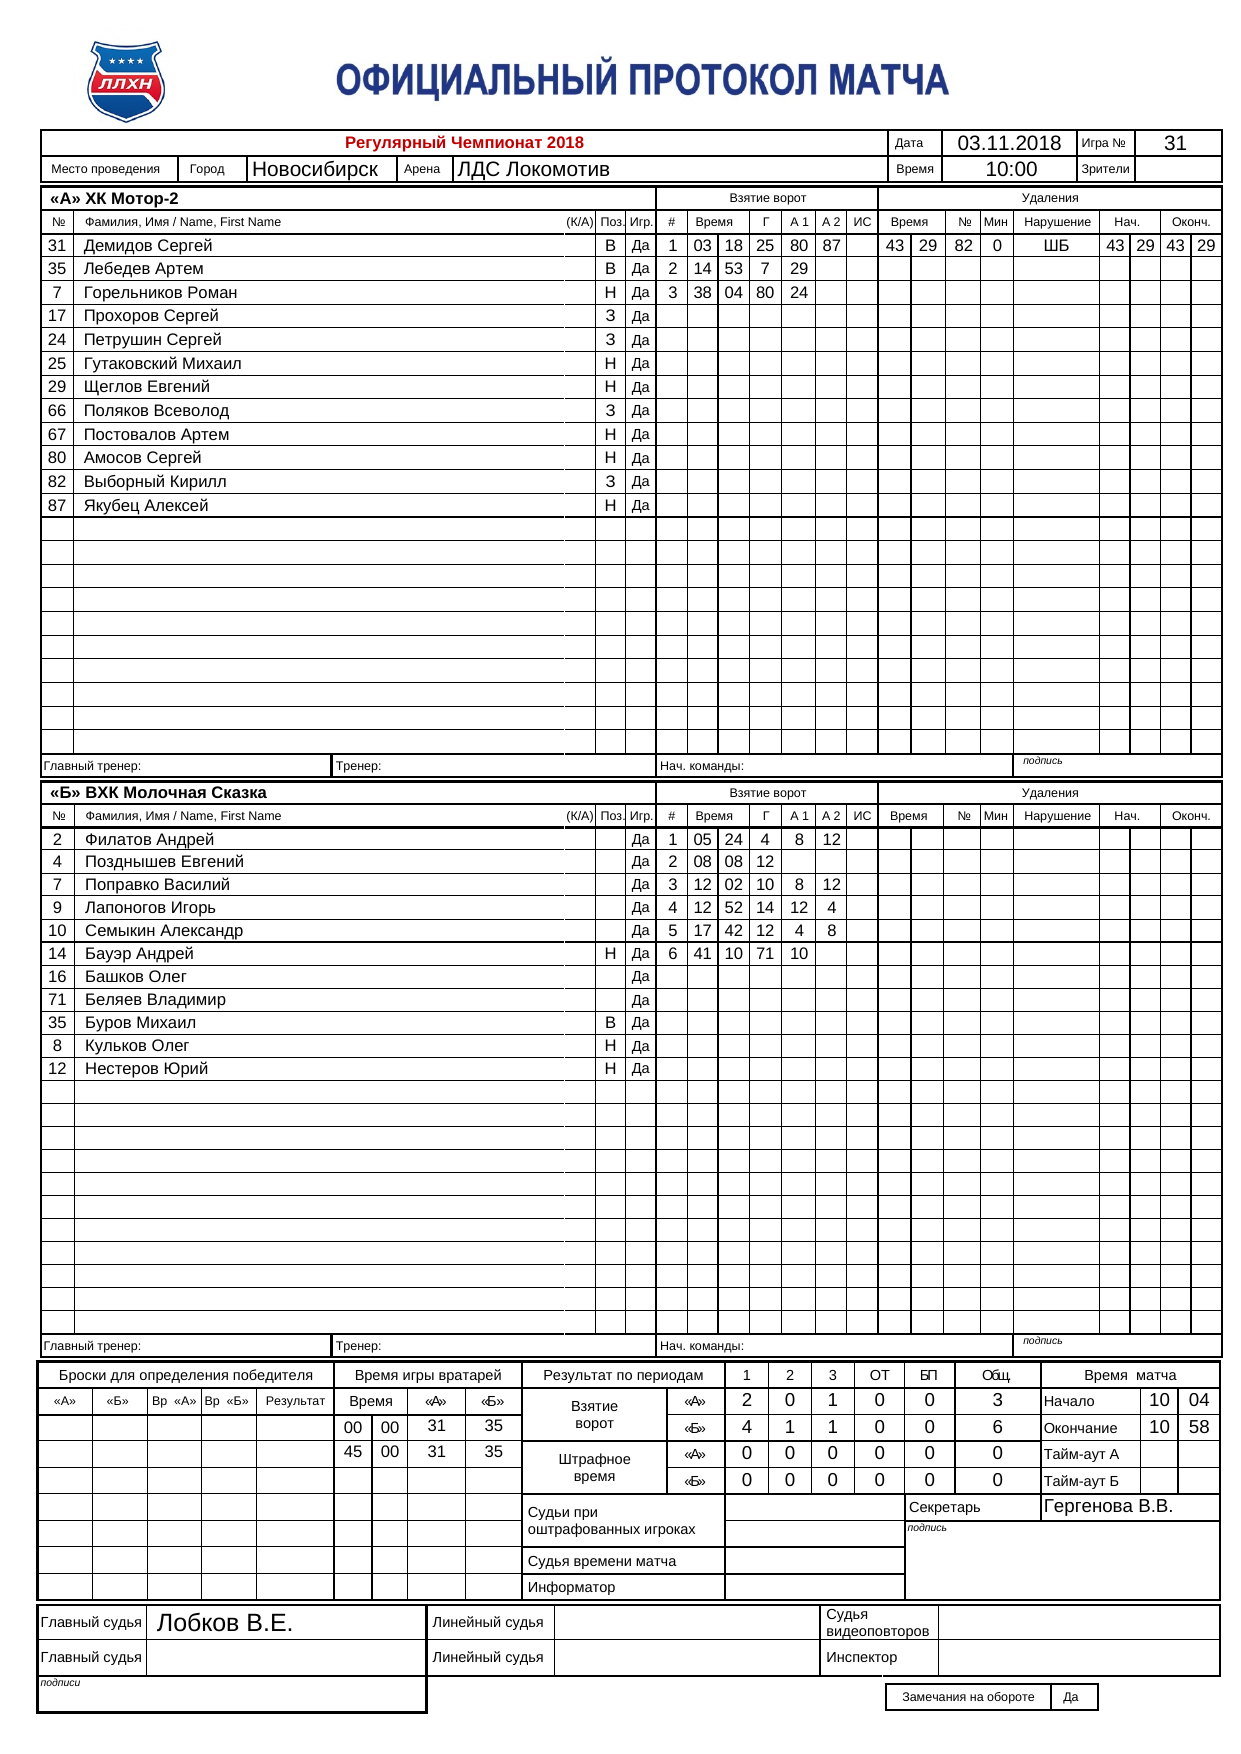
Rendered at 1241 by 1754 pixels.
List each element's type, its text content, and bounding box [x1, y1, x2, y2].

table_header 3 [812, 1363, 854, 1387]
table_cell [1014, 446, 1099, 469]
table_cell [981, 399, 1013, 422]
table_cell [816, 446, 846, 469]
table_cell [912, 636, 945, 658]
table_cell [1192, 989, 1221, 1011]
table_cell [944, 1127, 980, 1149]
table_cell [1014, 1288, 1099, 1310]
table_cell Да [626, 470, 655, 493]
table_cell [596, 565, 625, 587]
table_cell [981, 1012, 1013, 1033]
table_cell [75, 1127, 564, 1149]
table_cell [565, 1311, 595, 1333]
table_cell [879, 565, 910, 587]
table_cell 10 [42, 920, 74, 941]
table_cell [816, 352, 846, 374]
table_cell [373, 1521, 407, 1546]
table_cell [981, 1035, 1013, 1057]
table_cell [1100, 1219, 1129, 1241]
table_cell [782, 541, 815, 564]
table_cell Игр. [626, 805, 655, 826]
table_cell [912, 659, 945, 682]
table_cell [555, 1640, 819, 1675]
table_cell [816, 257, 846, 280]
table_cell [847, 829, 877, 849]
table_cell [879, 612, 910, 634]
table_cell З [596, 305, 625, 327]
table_cell [719, 707, 749, 729]
table_cell Инспектор [821, 1640, 938, 1675]
table_cell [1100, 1035, 1129, 1057]
table_cell [1014, 1265, 1099, 1287]
table_cell Главный судья [39, 1606, 146, 1639]
table_cell [816, 470, 846, 493]
table_cell [373, 1547, 407, 1573]
table_cell 6 [657, 943, 687, 964]
table_cell [750, 541, 781, 564]
table_cell [42, 565, 73, 587]
table_cell [1014, 494, 1099, 516]
table_cell [946, 257, 980, 280]
table_cell [912, 989, 943, 1011]
table_cell [1100, 920, 1129, 941]
table_cell [148, 1494, 201, 1520]
table_cell [1192, 1150, 1221, 1172]
table_cell [816, 541, 846, 564]
table_cell 66 [42, 399, 73, 422]
table_cell Зрители [1078, 157, 1134, 181]
table_cell [1161, 1058, 1190, 1079]
table_cell Н [596, 943, 625, 964]
table_cell [946, 399, 980, 422]
table_cell Вр «Б» [202, 1389, 256, 1413]
table_cell [981, 1173, 1013, 1195]
table_cell [42, 541, 73, 564]
table_header Взятие ворот [657, 188, 877, 209]
table_cell [1192, 920, 1221, 941]
table_cell 45 [335, 1441, 371, 1467]
table_cell [912, 1127, 943, 1149]
table_cell # [657, 805, 687, 826]
table_cell [42, 683, 73, 706]
table_cell [42, 659, 73, 682]
table_cell [565, 1035, 595, 1057]
table_cell [1014, 636, 1099, 658]
table_cell [912, 588, 945, 611]
table_cell [816, 636, 846, 658]
table_cell [1192, 423, 1221, 445]
table_cell 3 [657, 281, 687, 303]
table_cell [688, 1058, 717, 1079]
table_cell [565, 588, 595, 611]
table_cell [879, 1311, 910, 1333]
table_cell [1161, 966, 1190, 987]
table_cell [912, 1081, 943, 1103]
table_header Удаления [879, 188, 1221, 209]
table_cell [626, 541, 655, 564]
table_cell [1100, 565, 1129, 587]
table_cell [1131, 1012, 1160, 1033]
table_cell [750, 1127, 781, 1149]
table_cell [782, 1081, 815, 1103]
table_cell [565, 1150, 595, 1172]
table_cell [750, 989, 781, 1011]
table_cell [688, 541, 717, 564]
table_cell [1100, 328, 1129, 351]
table_cell [1161, 376, 1190, 398]
table_cell Лобков В.Е. [147, 1606, 425, 1639]
table_cell [981, 730, 1013, 753]
table_cell Секретарь [906, 1495, 1040, 1520]
table_cell Главный тренер: [42, 755, 330, 776]
table_cell [719, 683, 749, 706]
table_cell [1014, 659, 1099, 682]
table_cell [847, 541, 877, 564]
table_cell 35 [42, 1012, 74, 1033]
table_cell [944, 1058, 980, 1079]
table_cell [719, 376, 749, 398]
table_cell [1131, 1058, 1160, 1079]
table_cell [1131, 874, 1160, 895]
table_cell [1131, 541, 1160, 564]
table_cell [981, 423, 1013, 445]
table_cell З [596, 470, 625, 493]
table_cell [782, 989, 815, 1011]
table_cell [1131, 966, 1160, 987]
table_cell [1192, 541, 1221, 564]
table_cell [750, 423, 781, 445]
table_cell [946, 659, 980, 682]
table_cell [1014, 565, 1099, 587]
table_cell [946, 588, 980, 611]
table_cell [42, 636, 73, 658]
table_cell З [596, 328, 625, 351]
table_cell [912, 1150, 943, 1172]
table_cell 3 [657, 874, 687, 895]
table_cell 80 [750, 281, 781, 303]
table_cell Тренер: [333, 1335, 655, 1356]
table_cell 0 [905, 1415, 954, 1440]
table_cell [257, 1521, 333, 1546]
table_cell [879, 305, 910, 327]
table_cell [981, 943, 1013, 964]
table_cell [782, 636, 815, 658]
table_cell [657, 636, 687, 658]
table_cell [879, 1127, 910, 1149]
table_cell Да [626, 446, 655, 469]
table_cell [1014, 730, 1099, 753]
table_cell [879, 1173, 910, 1195]
table_cell [1131, 636, 1160, 658]
table_cell [782, 683, 815, 706]
table_cell [981, 305, 1013, 327]
table_cell Линейный судья [428, 1640, 554, 1675]
table_cell [565, 305, 595, 327]
table_cell [1100, 1265, 1129, 1287]
table_cell [565, 943, 595, 964]
table_cell [782, 446, 815, 469]
table_cell [626, 1173, 655, 1195]
table_cell [944, 1311, 980, 1333]
table_cell [688, 588, 717, 611]
table_cell [688, 1265, 717, 1287]
table_cell [912, 874, 943, 895]
table_cell [946, 281, 980, 303]
table_cell [1192, 1127, 1221, 1149]
table_cell [1192, 966, 1221, 987]
table_cell [1192, 683, 1221, 706]
table_cell 16 [42, 966, 74, 987]
table_cell [944, 829, 980, 849]
table_cell [1192, 565, 1221, 587]
table_cell 0 [769, 1468, 811, 1493]
table_cell [335, 1521, 371, 1546]
table_cell 12 [688, 874, 717, 895]
table_cell Мин [981, 211, 1013, 233]
table_cell [912, 494, 945, 516]
table_cell [944, 1104, 980, 1126]
table_cell [596, 896, 625, 918]
table_cell [42, 1265, 74, 1287]
table_cell [75, 1242, 564, 1264]
table_cell Гутаковский Михаил [74, 352, 564, 374]
table_cell [596, 730, 625, 753]
table_cell [981, 446, 1013, 469]
table_cell 03 [688, 235, 717, 256]
table_cell [816, 966, 846, 987]
table_cell [750, 352, 781, 374]
table_cell [335, 1494, 371, 1520]
table_cell [1100, 659, 1129, 682]
table_cell [847, 850, 877, 872]
table_cell [1131, 328, 1160, 351]
table_cell [782, 399, 815, 422]
table_cell [42, 1173, 74, 1195]
table_cell [565, 281, 595, 303]
table_cell [944, 920, 980, 941]
table_cell [1100, 1104, 1129, 1126]
table_cell 0 [905, 1442, 954, 1467]
table_header Взятие ворот [657, 783, 877, 803]
table_cell [565, 966, 595, 987]
table_cell [879, 966, 910, 987]
table_cell [719, 494, 749, 516]
table_cell [657, 1150, 687, 1172]
table_cell [879, 989, 910, 1011]
table_cell [1131, 850, 1160, 872]
table_cell [847, 588, 877, 611]
table_cell [596, 966, 625, 987]
table_cell [816, 1242, 846, 1264]
table_cell [596, 636, 625, 658]
table_cell 58 [1179, 1415, 1219, 1440]
table_cell Вр «А» [148, 1389, 201, 1413]
table_cell [75, 1104, 564, 1126]
table_cell [1161, 399, 1190, 422]
table_cell 35 [466, 1416, 521, 1440]
table_cell [1131, 659, 1160, 682]
table_cell [408, 1494, 465, 1520]
table_cell [816, 1265, 846, 1287]
table_cell Нарушение [1014, 805, 1099, 826]
table_cell [816, 1173, 846, 1195]
table_cell [1161, 1173, 1190, 1195]
table_cell [74, 541, 564, 564]
table_cell 87 [42, 494, 73, 516]
table_cell Да [626, 943, 655, 964]
table_cell 14 [688, 257, 717, 280]
table_cell [1100, 1150, 1129, 1172]
table_cell [93, 1416, 147, 1440]
table_cell Семыкин Александр [75, 920, 564, 941]
table_cell [1014, 1012, 1099, 1033]
table_cell (К/А) [565, 211, 595, 233]
table_cell [1099, 1682, 1220, 1711]
table_cell [1192, 1219, 1221, 1241]
table_cell Постовалов Артем [74, 423, 564, 445]
table_cell подписи [39, 1677, 425, 1711]
table_cell «Б» [668, 1468, 724, 1493]
table_cell [719, 1035, 749, 1057]
table_cell [1161, 1196, 1190, 1218]
table_cell [944, 1242, 980, 1264]
table_cell [596, 850, 625, 872]
table_cell [912, 920, 943, 941]
table_cell [688, 1127, 717, 1149]
table_cell [39, 1547, 92, 1573]
table_cell [816, 612, 846, 634]
table_cell 0 [769, 1442, 811, 1467]
table_cell [1131, 943, 1160, 964]
table_cell [596, 612, 625, 634]
table_cell [782, 1127, 815, 1149]
table_cell [719, 588, 749, 611]
table_cell 82 [42, 470, 73, 493]
table_cell [879, 707, 910, 729]
table_cell 43 [1100, 235, 1129, 256]
table_cell № [944, 805, 980, 826]
table_cell [1131, 829, 1160, 849]
table_cell [981, 281, 1013, 303]
table_header 03.11.2018 [943, 131, 1076, 155]
table_cell [596, 1104, 625, 1126]
table_cell Поправко Василий [75, 874, 564, 895]
table_cell [847, 659, 877, 682]
table_cell Нарушение [1014, 211, 1099, 233]
table_cell [408, 1547, 465, 1573]
table_cell [1131, 376, 1160, 398]
table_cell [1161, 1311, 1190, 1333]
table_cell [1014, 257, 1099, 280]
table_cell Оконч. [1161, 805, 1221, 826]
table_cell [1100, 588, 1129, 611]
table_cell подпись [1014, 755, 1221, 776]
table_cell Позднышев Евгений [75, 850, 564, 872]
table_cell Амосов Сергей [74, 446, 564, 469]
table_cell Фамилия, Имя / Name, First Name [75, 805, 565, 826]
table_cell [879, 588, 910, 611]
table_cell [657, 1012, 687, 1033]
table_cell [626, 565, 655, 587]
table_cell [1100, 1242, 1129, 1264]
table_cell [879, 850, 910, 872]
table_cell [750, 1311, 781, 1333]
table_cell [626, 683, 655, 706]
table_cell [1014, 966, 1099, 987]
table_cell [688, 707, 717, 729]
table_cell Лебедев Артем [74, 257, 564, 280]
table_cell 0 [905, 1468, 954, 1493]
table_cell [782, 1219, 815, 1241]
table_cell [202, 1441, 256, 1467]
table_cell [565, 1081, 595, 1103]
table_cell [93, 1547, 147, 1573]
table_cell Арена [398, 157, 452, 181]
table_cell [981, 1242, 1013, 1264]
table_cell Буров Михаил [75, 1012, 564, 1033]
table_cell [1192, 1288, 1221, 1310]
table_cell [657, 352, 687, 374]
table_cell 31 [42, 235, 73, 256]
table_cell [565, 1012, 595, 1033]
table_cell [912, 1173, 943, 1195]
table_cell Петрушин Сергей [74, 328, 564, 351]
table_cell [596, 1196, 625, 1218]
table_cell № [42, 805, 74, 826]
table_cell [657, 305, 687, 327]
table_cell [782, 1035, 815, 1057]
table_cell [688, 636, 717, 658]
table_cell [1161, 588, 1190, 611]
table_cell [1131, 1288, 1160, 1310]
table_cell [1192, 399, 1221, 422]
table_cell 71 [750, 943, 781, 964]
table_cell 5 [657, 920, 687, 941]
table_cell Город [179, 157, 246, 181]
table_cell [39, 1494, 92, 1520]
table_cell 7 [42, 281, 73, 303]
table_cell [1100, 829, 1129, 849]
table_cell [782, 966, 815, 987]
table_cell [879, 659, 910, 682]
table_cell [847, 1081, 877, 1103]
table_cell [946, 707, 980, 729]
table_cell [596, 989, 625, 1011]
table_cell [981, 636, 1013, 658]
table_cell 82 [946, 235, 980, 256]
table_cell [1192, 1035, 1221, 1057]
table_cell [1014, 1058, 1099, 1079]
table_header «Б» ВХК Молочная Сказка [42, 783, 655, 803]
table_cell [750, 1242, 781, 1264]
table_cell Лапоногов Игорь [75, 896, 564, 918]
table_cell [912, 565, 945, 587]
table_cell [750, 612, 781, 634]
table_cell [847, 1104, 877, 1126]
table_cell [148, 1547, 201, 1573]
table_cell [939, 1640, 1219, 1675]
table_cell [1014, 1173, 1099, 1195]
table_cell [42, 707, 73, 729]
table_cell [1131, 588, 1160, 611]
table_cell 10 [719, 943, 749, 964]
table_cell [657, 588, 687, 611]
table_cell [466, 1468, 521, 1493]
table_cell [657, 376, 687, 398]
table_cell [981, 920, 1013, 941]
table_cell [750, 518, 781, 540]
table_cell [847, 943, 877, 964]
table_cell [847, 235, 877, 256]
table_cell [1014, 1081, 1099, 1103]
table_cell 2 [657, 850, 687, 872]
table_cell [1192, 352, 1221, 374]
table_cell [1161, 352, 1190, 374]
table_cell [1100, 352, 1129, 374]
table_cell [1131, 896, 1160, 918]
table_cell [657, 989, 687, 1011]
table_cell [565, 730, 595, 753]
table_cell [565, 612, 595, 634]
table_cell [981, 1150, 1013, 1172]
table_cell [944, 966, 980, 987]
table_cell [1161, 1127, 1190, 1149]
table_cell [847, 612, 877, 634]
table_cell 25 [42, 352, 73, 374]
table_cell [657, 683, 687, 706]
table_cell [719, 989, 749, 1011]
table_cell Главный судья [39, 1640, 146, 1675]
table_cell [944, 943, 980, 964]
table_cell [74, 565, 564, 587]
table_cell [944, 874, 980, 895]
table_cell 00 [335, 1416, 371, 1440]
table_cell [782, 1265, 815, 1287]
table_cell [657, 659, 687, 682]
table_cell [912, 1242, 943, 1264]
table_cell [1100, 612, 1129, 634]
table_cell [1014, 1127, 1099, 1149]
table_cell 8 [782, 874, 815, 895]
table_cell Нач. команды: [657, 755, 1012, 776]
table_cell 12 [816, 874, 846, 895]
table_cell [565, 920, 595, 941]
table_cell [750, 1104, 781, 1126]
table_cell [466, 1547, 521, 1573]
table_cell [1014, 305, 1099, 327]
table_cell Да [626, 989, 655, 1011]
table_cell [565, 829, 595, 849]
table_cell 0 [905, 1389, 954, 1413]
table_cell [912, 1012, 943, 1033]
table_cell [879, 1242, 910, 1264]
table_cell [912, 423, 945, 445]
table_cell [688, 446, 717, 469]
table_cell [879, 423, 910, 445]
table_cell Да [626, 966, 655, 987]
table_cell [1161, 829, 1190, 849]
table_cell [257, 1468, 333, 1493]
table_cell [596, 1173, 625, 1195]
table_cell [879, 896, 910, 918]
table_cell Н [596, 494, 625, 516]
table_cell [93, 1521, 147, 1546]
table_cell [1192, 874, 1221, 895]
table_cell [719, 1265, 749, 1287]
table_cell [148, 1574, 201, 1599]
table_cell [946, 683, 980, 706]
table_cell [688, 1196, 717, 1218]
table_cell [981, 612, 1013, 634]
table_cell [1014, 588, 1099, 611]
table_header «А» ХК Мотор-2 [42, 188, 655, 209]
table_cell [750, 565, 781, 587]
table_cell 14 [42, 943, 74, 964]
table_cell [944, 1196, 980, 1218]
table_cell Н [596, 1035, 625, 1057]
table_cell 0 [726, 1468, 768, 1493]
table_cell [688, 1081, 717, 1103]
table_cell [565, 1219, 595, 1241]
table_cell «А» [39, 1389, 92, 1413]
table_cell [626, 1081, 655, 1103]
table_cell [1131, 518, 1160, 540]
table_cell [1014, 683, 1099, 706]
table_cell 08 [719, 850, 749, 872]
table_cell [726, 1521, 904, 1546]
table_cell Гергенова В.В. [1042, 1495, 1219, 1520]
table_cell [719, 1242, 749, 1264]
table_cell В [596, 235, 625, 256]
table_cell [981, 376, 1013, 398]
table_cell [782, 1311, 815, 1333]
table_cell [1131, 1196, 1160, 1218]
table_cell Судья видеоповторов [821, 1606, 938, 1639]
table_cell [1014, 399, 1099, 422]
table_cell [596, 1242, 625, 1264]
table_cell [1100, 1127, 1129, 1149]
table_cell [719, 305, 749, 327]
table_cell [782, 588, 815, 611]
table_cell [750, 1058, 781, 1079]
table_header 2 [769, 1363, 811, 1387]
table_cell [719, 1219, 749, 1241]
table_cell [1131, 1035, 1160, 1057]
table_cell [565, 989, 595, 1011]
table_cell [688, 399, 717, 422]
table_cell [1192, 257, 1221, 280]
table_cell [912, 328, 945, 351]
table_cell [565, 1288, 595, 1310]
table_cell [847, 1150, 877, 1172]
table_cell [688, 328, 717, 351]
table_cell [1161, 281, 1190, 303]
table_cell [565, 399, 595, 422]
table_cell [879, 281, 910, 303]
table_cell [1161, 518, 1190, 540]
table_cell Филатов Андрей [75, 829, 564, 849]
table_cell 29 [782, 257, 815, 280]
table_cell [202, 1494, 256, 1520]
table_cell 14 [750, 896, 781, 918]
table_cell [944, 1219, 980, 1241]
table_cell [657, 494, 687, 516]
table_cell Тайм-аут Б [1042, 1468, 1140, 1493]
table_cell [816, 1058, 846, 1079]
table_cell 4 [816, 896, 846, 918]
table_cell Поляков Всеволод [74, 399, 564, 422]
table_cell [688, 494, 717, 516]
table_cell [816, 1150, 846, 1172]
table_cell [42, 1127, 74, 1149]
table_cell [879, 920, 910, 941]
table_cell [981, 328, 1013, 351]
table_cell [1014, 423, 1099, 445]
table_cell [373, 1468, 407, 1493]
table_cell [1161, 305, 1190, 327]
table_cell [688, 565, 717, 587]
table_cell [688, 1173, 717, 1195]
table_cell [1100, 989, 1129, 1011]
table_cell [816, 305, 846, 327]
table_cell [1100, 257, 1129, 280]
table_cell [847, 1196, 877, 1218]
table_cell [1014, 1311, 1099, 1333]
table_cell [782, 1288, 815, 1310]
table_cell [981, 1127, 1013, 1149]
table_cell [1192, 376, 1221, 398]
table_header 1 [726, 1363, 768, 1387]
table_cell Оконч. [1161, 211, 1221, 233]
table_cell «А» [408, 1389, 465, 1413]
table_cell [847, 376, 877, 398]
table_cell [719, 423, 749, 445]
table_cell [912, 966, 943, 987]
table_cell [782, 1104, 815, 1126]
table_cell [750, 683, 781, 706]
table_cell [1014, 896, 1099, 918]
table_cell [879, 541, 910, 564]
table_cell [93, 1441, 147, 1467]
table_cell [847, 1265, 877, 1287]
table_cell [782, 1150, 815, 1172]
table_cell 00 [373, 1416, 407, 1440]
table_cell [719, 1081, 749, 1103]
table_cell [816, 1219, 846, 1241]
table_cell 31 [408, 1416, 465, 1440]
table_cell [912, 683, 945, 706]
table_cell [782, 352, 815, 374]
table_cell [1014, 943, 1099, 964]
table_cell [847, 1012, 877, 1033]
table_cell [912, 305, 945, 327]
table_cell [1014, 1242, 1099, 1264]
table_cell [688, 989, 717, 1011]
table_cell В [596, 1012, 625, 1033]
table_cell [688, 1311, 717, 1333]
table_cell Н [596, 352, 625, 374]
table_cell [1131, 1265, 1160, 1287]
table_cell [750, 588, 781, 611]
table_cell [946, 730, 980, 753]
table_cell [879, 1081, 910, 1103]
table_cell [847, 707, 877, 729]
table_cell [847, 494, 877, 516]
table_cell [1192, 1058, 1221, 1079]
table_cell [912, 257, 945, 280]
table_cell [1014, 920, 1099, 941]
table_cell [1161, 1104, 1190, 1126]
table_cell Линейный судья [428, 1606, 554, 1639]
table_cell [1131, 707, 1160, 729]
table_cell [596, 707, 625, 729]
table_cell [75, 1196, 564, 1218]
table_cell [1131, 612, 1160, 634]
table_cell 38 [688, 281, 717, 303]
table_cell ШБ [1014, 235, 1099, 256]
table_cell 08 [688, 850, 717, 872]
table_cell Да [626, 235, 655, 256]
table_header Общ. [956, 1363, 1040, 1387]
table_cell 0 [855, 1389, 904, 1413]
table_cell [879, 399, 910, 422]
table_cell [688, 352, 717, 374]
table_cell [944, 1150, 980, 1172]
table_cell Фамилия, Имя / Name, First Name [74, 211, 565, 233]
table_cell [626, 1288, 655, 1310]
table_cell «А» [668, 1442, 724, 1467]
table_cell [944, 896, 980, 918]
table_cell [74, 636, 564, 658]
table_cell [981, 829, 1013, 849]
table_cell [782, 470, 815, 493]
table_cell Окончание [1042, 1415, 1140, 1440]
table_cell [1192, 470, 1221, 493]
table_cell [1161, 257, 1190, 280]
table_cell [565, 376, 595, 398]
table_cell # [657, 211, 687, 233]
table_cell Тренер: [333, 755, 655, 776]
table_cell 0 [981, 235, 1013, 256]
table_header ОТ [855, 1363, 904, 1387]
table_cell [1161, 1035, 1190, 1057]
table_cell [1161, 423, 1190, 445]
table_cell [883, 1677, 1220, 1681]
table_cell [879, 943, 910, 964]
table_cell [847, 470, 877, 493]
table_cell [39, 1441, 92, 1467]
table_cell [847, 1058, 877, 1079]
table_cell [1131, 494, 1160, 516]
table_cell [912, 1288, 943, 1310]
table_cell [1131, 1104, 1160, 1126]
table_cell 24 [42, 328, 73, 351]
table_cell [596, 1219, 625, 1241]
table_cell [688, 730, 717, 753]
table_cell [782, 1196, 815, 1218]
table_cell 6 [956, 1415, 1040, 1440]
table_cell [946, 612, 980, 634]
table_cell [1192, 730, 1221, 753]
table_cell [981, 494, 1013, 516]
table_cell [719, 446, 749, 469]
table_cell [912, 352, 945, 374]
table_cell [944, 1265, 980, 1287]
table_cell [1192, 446, 1221, 469]
table_cell [75, 1265, 564, 1287]
table_cell Информатор [523, 1575, 724, 1599]
table_cell [981, 518, 1013, 540]
table_cell [879, 470, 910, 493]
table_cell [1100, 850, 1129, 872]
table_cell Да [626, 423, 655, 445]
table_cell [847, 518, 877, 540]
table_cell [782, 423, 815, 445]
table_cell 12 [782, 896, 815, 918]
table_cell [565, 1104, 595, 1126]
table_cell [1161, 1288, 1190, 1310]
table_cell [816, 943, 846, 964]
table_cell [74, 518, 564, 540]
table_cell 1 [657, 235, 687, 256]
table_cell Тайм-аут А [1042, 1441, 1140, 1467]
table_cell [565, 683, 595, 706]
table_cell [1014, 612, 1099, 634]
table_cell [719, 1288, 749, 1310]
table_cell [912, 399, 945, 422]
table_cell [750, 494, 781, 516]
table_cell Начало [1042, 1389, 1140, 1413]
table_cell [946, 446, 980, 469]
table_cell [981, 896, 1013, 918]
table_cell [1161, 683, 1190, 706]
table_cell [466, 1494, 521, 1520]
table_cell [1192, 1196, 1221, 1218]
table_cell [1192, 328, 1221, 351]
table_cell [1192, 1265, 1221, 1287]
table_cell [816, 281, 846, 303]
table_cell [1161, 920, 1190, 941]
table_cell 10 [1141, 1415, 1177, 1440]
table_cell [782, 659, 815, 682]
table_cell 0 [812, 1468, 854, 1493]
table_header Результат по периодам [523, 1363, 724, 1387]
table_cell [1100, 1196, 1129, 1218]
table_cell [719, 1012, 749, 1033]
table_cell [847, 281, 877, 303]
table_cell [1131, 446, 1160, 469]
table_cell 43 [1161, 235, 1190, 256]
table_cell 8 [42, 1035, 74, 1057]
table_cell [719, 612, 749, 634]
table_cell [946, 352, 980, 374]
table_cell Да [626, 896, 655, 918]
table_cell [1192, 1311, 1221, 1333]
table_header БП [905, 1363, 954, 1387]
table_cell [1161, 1012, 1190, 1033]
table_cell [626, 636, 655, 658]
table_cell [596, 874, 625, 895]
table_cell 2 [657, 257, 687, 280]
table_cell [1161, 730, 1190, 753]
table_cell 05 [688, 829, 717, 849]
table_cell [596, 588, 625, 611]
table_cell Да [626, 1035, 655, 1057]
table_cell [555, 1606, 819, 1639]
table_cell [847, 989, 877, 1011]
table_cell [719, 730, 749, 753]
table_cell [565, 494, 595, 516]
table_cell [1192, 1081, 1221, 1103]
table_cell [912, 1058, 943, 1079]
table_cell [847, 565, 877, 587]
table_cell [657, 1035, 687, 1057]
table_cell [1161, 707, 1190, 729]
table_cell [719, 1127, 749, 1149]
table_cell [750, 1219, 781, 1241]
table_cell «А» [668, 1389, 724, 1413]
table_cell [946, 305, 980, 327]
table_cell [688, 1219, 717, 1241]
table_cell [750, 966, 781, 987]
table_cell 0 [855, 1442, 904, 1467]
table_cell [657, 966, 687, 987]
table_cell [1192, 1173, 1221, 1195]
table_cell [816, 399, 846, 422]
table_cell 67 [42, 423, 73, 445]
table_cell 10 [782, 943, 815, 964]
table_cell Да [626, 352, 655, 374]
table_cell Нач. [1100, 805, 1160, 826]
table_cell [912, 707, 945, 729]
table_cell Игр. [626, 211, 655, 233]
table_cell [1192, 636, 1221, 658]
table_cell [373, 1574, 407, 1599]
table_cell 2 [726, 1389, 768, 1413]
table_cell [946, 470, 980, 493]
table_cell [1014, 829, 1099, 849]
table_cell [879, 829, 910, 849]
table_cell [816, 1035, 846, 1057]
table_cell [847, 1035, 877, 1057]
table_cell Да [626, 257, 655, 280]
table_cell 10 [1141, 1389, 1177, 1413]
table_cell [688, 376, 717, 398]
table_cell [148, 1521, 201, 1546]
table_cell [657, 730, 687, 753]
table_cell [1131, 1173, 1160, 1195]
table_cell [626, 1127, 655, 1149]
table_cell 24 [719, 829, 749, 849]
table_cell [626, 588, 655, 611]
table_cell [596, 1081, 625, 1103]
table_cell [75, 1311, 564, 1333]
table_cell [847, 257, 877, 280]
table_cell 0 [956, 1468, 1040, 1493]
table_header Игра № [1078, 131, 1134, 155]
table_cell [719, 1196, 749, 1218]
table_cell 12 [42, 1058, 74, 1079]
table_cell [1161, 1150, 1190, 1172]
table_cell [782, 328, 815, 351]
table_cell [879, 683, 910, 706]
table_cell [847, 896, 877, 918]
table_cell [879, 874, 910, 895]
table_cell [1161, 565, 1190, 587]
table_cell 1 [657, 829, 687, 849]
table_cell [657, 1127, 687, 1149]
table_cell [719, 1150, 749, 1172]
table_cell [1161, 1242, 1190, 1264]
table_cell 04 [719, 281, 749, 303]
table_cell [657, 1288, 687, 1310]
table_cell [847, 1242, 877, 1264]
table_cell [1192, 612, 1221, 634]
table_cell [719, 565, 749, 587]
table_cell 31 [408, 1441, 465, 1467]
table_cell Щеглов Евгений [74, 376, 564, 398]
table_cell 8 [782, 829, 815, 849]
table_cell [1192, 1104, 1221, 1126]
table_cell [1192, 707, 1221, 729]
table_cell [565, 518, 595, 540]
table_cell [1014, 518, 1099, 540]
table_cell [1161, 541, 1190, 564]
table_cell 4 [42, 850, 74, 872]
table_cell В [596, 257, 625, 280]
table_cell 4 [657, 896, 687, 918]
table_cell [42, 1288, 74, 1310]
table_cell [1131, 1311, 1160, 1333]
table_cell [750, 707, 781, 729]
table_cell [816, 850, 846, 872]
table_cell [257, 1574, 333, 1599]
table_cell А 1 [782, 805, 815, 826]
table_cell [719, 541, 749, 564]
table_cell Результат [257, 1389, 333, 1413]
table_cell А 2 [816, 211, 846, 233]
table_cell [912, 470, 945, 493]
table_cell [1014, 874, 1099, 895]
table_cell [565, 235, 595, 256]
table_cell [1131, 920, 1160, 941]
table_cell Выборный Кирилл [74, 470, 564, 493]
table_cell 1 [769, 1415, 811, 1440]
table_cell [1192, 281, 1221, 303]
table_cell [202, 1574, 256, 1599]
table_cell 12 [688, 896, 717, 918]
table_cell [1014, 1150, 1099, 1172]
table_cell Нач. команды: [657, 1335, 1012, 1356]
table_cell [39, 1521, 92, 1546]
table_cell [74, 730, 564, 753]
table_cell 80 [42, 446, 73, 469]
table_cell 12 [816, 829, 846, 849]
table_cell [202, 1521, 256, 1546]
table_cell [816, 1104, 846, 1126]
table_cell [596, 829, 625, 849]
table_cell [257, 1494, 333, 1520]
table_cell Место проведения [42, 157, 177, 181]
table_cell [1131, 1242, 1160, 1264]
table_cell [1100, 281, 1129, 303]
table_cell [782, 730, 815, 753]
table_cell [750, 659, 781, 682]
table_cell Да [626, 874, 655, 895]
table_cell Н [596, 446, 625, 469]
table_cell Г [750, 805, 781, 826]
table_cell [944, 1012, 980, 1033]
table_cell [75, 1173, 564, 1195]
table_cell Взятие ворот [523, 1389, 666, 1440]
table_cell [657, 518, 687, 540]
table_cell [1100, 423, 1129, 445]
table_cell [912, 730, 945, 753]
table_cell [816, 1127, 846, 1149]
table_cell [93, 1494, 147, 1520]
table_cell [1131, 281, 1160, 303]
table_cell [719, 1173, 749, 1195]
table_cell [626, 1196, 655, 1218]
table_cell [946, 376, 980, 398]
table_cell Якубец Алексей [74, 494, 564, 516]
table_cell [879, 1058, 910, 1079]
table_cell [879, 1104, 910, 1126]
table_cell [1014, 281, 1099, 303]
table_cell [847, 328, 877, 351]
table_cell Да [626, 920, 655, 941]
table_cell [1014, 850, 1099, 872]
table_cell [1141, 1468, 1177, 1493]
table_cell [1100, 518, 1129, 540]
table_cell [565, 541, 595, 564]
table_cell [74, 707, 564, 729]
table_cell [565, 257, 595, 280]
table_cell [1100, 1058, 1129, 1079]
table_cell 0 [812, 1442, 854, 1467]
table_cell [782, 1058, 815, 1079]
table_cell [750, 328, 781, 351]
table_cell [782, 494, 815, 516]
table_cell Судьи при оштрафованных игроках [523, 1495, 724, 1546]
table_cell [782, 707, 815, 729]
table_cell Да [626, 305, 655, 327]
table_cell [1131, 1219, 1160, 1241]
table_cell [1131, 257, 1160, 280]
table_cell [816, 494, 846, 516]
table_cell [879, 518, 910, 540]
table_cell [1131, 730, 1160, 753]
table_cell [879, 446, 910, 469]
table_cell 17 [42, 305, 73, 327]
table_cell [565, 470, 595, 493]
table_cell [1161, 328, 1190, 351]
table_header Дата [889, 131, 941, 155]
table_cell [596, 1127, 625, 1149]
table_cell [1161, 1219, 1190, 1241]
table_cell [1192, 1242, 1221, 1264]
table_cell [148, 1441, 201, 1467]
table_cell [1131, 399, 1160, 422]
table_cell [944, 850, 980, 872]
table_cell [1100, 305, 1129, 327]
table_cell [719, 1058, 749, 1079]
table_cell [93, 1468, 147, 1493]
table_cell [1014, 707, 1099, 729]
table_cell [626, 1219, 655, 1241]
table_cell [1100, 1081, 1129, 1103]
table_cell [42, 1242, 74, 1264]
table_cell [657, 1081, 687, 1103]
table_cell [688, 305, 717, 327]
table_cell [1100, 494, 1129, 516]
table_cell 0 [855, 1415, 904, 1440]
table_cell [847, 730, 877, 753]
table_cell [981, 683, 1013, 706]
table_cell [939, 1606, 1219, 1639]
table_cell [688, 659, 717, 682]
table_cell [1100, 730, 1129, 753]
table_cell [1131, 1081, 1160, 1103]
table_cell [1161, 470, 1190, 493]
table_cell [1014, 989, 1099, 1011]
table_cell 4 [782, 920, 815, 941]
table_cell «Б » [466, 1389, 521, 1413]
table_cell 42 [719, 920, 749, 941]
table_cell [657, 1242, 687, 1264]
table_cell 4 [726, 1415, 768, 1440]
table_cell [879, 1219, 910, 1241]
table_cell Мин [981, 805, 1013, 826]
table_cell [1014, 470, 1099, 493]
table_cell [42, 1196, 74, 1218]
table_cell [1100, 1311, 1129, 1333]
table_cell [1100, 470, 1129, 493]
table_cell Демидов Сергей [74, 235, 564, 256]
table_cell [408, 1521, 465, 1546]
table_cell [596, 1265, 625, 1287]
table_cell [1100, 874, 1129, 895]
table_cell [847, 1311, 877, 1333]
table_cell [626, 612, 655, 634]
table_cell [1136, 157, 1221, 181]
table_cell [750, 1173, 781, 1195]
table_cell [946, 636, 980, 658]
table_cell [42, 1104, 74, 1126]
table_cell [816, 1196, 846, 1218]
table_cell [1100, 636, 1129, 658]
table_cell [1161, 896, 1190, 918]
table_cell [847, 636, 877, 658]
table_cell Время [335, 1389, 407, 1413]
table_cell Судья времени матча [523, 1548, 724, 1573]
table_cell [750, 1196, 781, 1218]
table_cell [596, 1311, 625, 1333]
table_cell Да [626, 281, 655, 303]
table_cell 3 [956, 1389, 1040, 1413]
table_cell Поз. [596, 211, 625, 233]
table_cell [1179, 1441, 1219, 1467]
table_cell [912, 1104, 943, 1126]
table_cell [466, 1521, 521, 1546]
table_cell [816, 730, 846, 753]
table_cell [750, 305, 781, 327]
table_header Да [1052, 1685, 1097, 1709]
table_cell 10:00 [943, 157, 1076, 181]
table_cell [42, 588, 73, 611]
table_cell [565, 1173, 595, 1195]
table_cell [816, 588, 846, 611]
table_cell [657, 1104, 687, 1126]
table_cell [565, 446, 595, 469]
table_cell [42, 612, 73, 634]
table_cell [719, 352, 749, 374]
table_cell 43 [879, 235, 910, 256]
table_cell [1131, 989, 1160, 1011]
table_cell [879, 1150, 910, 1172]
table_header Время матча [1042, 1363, 1219, 1387]
table_cell «Б» [668, 1415, 724, 1440]
table_cell [408, 1468, 465, 1493]
table_cell [946, 565, 980, 587]
table_cell [847, 1173, 877, 1195]
table_cell 04 [1179, 1389, 1219, 1413]
table_cell [782, 612, 815, 634]
table_cell [335, 1468, 371, 1493]
table_cell [257, 1416, 333, 1440]
table_cell [626, 730, 655, 753]
table_cell [688, 612, 717, 634]
table_cell [719, 399, 749, 422]
table_cell 02 [719, 874, 749, 895]
table_cell 18 [719, 235, 749, 256]
table_cell [1192, 896, 1221, 918]
table_cell 0 [956, 1442, 1040, 1467]
table_cell [657, 1219, 687, 1241]
table_cell [750, 1035, 781, 1057]
table_cell Время [889, 157, 941, 181]
table_cell [565, 352, 595, 374]
table_cell [816, 423, 846, 445]
table_cell [782, 850, 815, 872]
table_cell [847, 1219, 877, 1241]
table_cell [1192, 518, 1221, 540]
table_cell [944, 1173, 980, 1195]
table_cell [912, 829, 943, 849]
table_cell [1161, 989, 1190, 1011]
table_cell [428, 1677, 882, 1711]
table_cell [912, 612, 945, 634]
table_cell № [946, 211, 980, 233]
table_cell [1192, 850, 1221, 872]
table_cell [816, 565, 846, 587]
table_cell [1161, 446, 1190, 469]
table_cell [565, 874, 595, 895]
table_cell 0 [769, 1389, 811, 1413]
table_cell [1014, 541, 1099, 564]
table_cell [981, 352, 1013, 374]
table_cell [565, 896, 595, 918]
table_cell [657, 1173, 687, 1195]
table_cell [879, 494, 910, 516]
table_cell подпись [1014, 1335, 1221, 1356]
table_cell [782, 518, 815, 540]
table_cell [257, 1547, 333, 1573]
table_cell [981, 1196, 1013, 1218]
table_cell [657, 612, 687, 634]
table_cell [42, 1219, 74, 1241]
table_cell [626, 1242, 655, 1264]
table_cell [565, 328, 595, 351]
table_header Регулярный Чемпионат 2018 [42, 131, 887, 155]
table_cell [981, 1265, 1013, 1287]
table_cell [912, 943, 943, 964]
table_cell [626, 518, 655, 540]
table_cell [946, 423, 980, 445]
table_cell [565, 1242, 595, 1264]
table_cell [750, 376, 781, 398]
table_cell [847, 683, 877, 706]
table_cell [981, 1058, 1013, 1079]
table_cell [879, 376, 910, 398]
table_cell [1014, 328, 1099, 351]
table_cell Главный тренер: [42, 1335, 330, 1356]
table_cell А 2 [816, 805, 846, 826]
table_cell 29 [42, 376, 73, 398]
table_cell [1014, 1196, 1099, 1218]
table_cell [981, 659, 1013, 682]
table_cell [981, 1081, 1013, 1103]
table_cell [719, 659, 749, 682]
table_cell [912, 1035, 943, 1057]
table_cell [1100, 1288, 1129, 1310]
table_cell [1192, 494, 1221, 516]
table_cell [981, 989, 1013, 1011]
table_cell Время [688, 211, 749, 233]
table_cell [981, 874, 1013, 895]
table_cell [847, 352, 877, 374]
table_header Время игры вратарей [335, 1363, 521, 1387]
table_cell [202, 1468, 256, 1493]
table_cell Да [626, 829, 655, 849]
table_cell [816, 683, 846, 706]
table_cell [657, 470, 687, 493]
table_cell [257, 1441, 333, 1467]
table_cell [1161, 874, 1190, 895]
table_cell 12 [750, 920, 781, 941]
table_cell [147, 1640, 425, 1675]
table_cell [1100, 376, 1129, 398]
table_cell [1192, 1012, 1221, 1033]
table_cell [1192, 659, 1221, 682]
table_cell [626, 659, 655, 682]
table_cell [946, 328, 980, 351]
table_cell [596, 920, 625, 941]
table_cell [1014, 1219, 1099, 1241]
table_cell 0 [726, 1442, 768, 1467]
table_cell [816, 376, 846, 398]
table_cell Нестеров Юрий [75, 1058, 564, 1079]
table_cell Кульков Олег [75, 1035, 564, 1057]
table_cell [1161, 494, 1190, 516]
table_cell [1141, 1441, 1177, 1467]
table_cell [596, 541, 625, 564]
table_cell [1131, 470, 1160, 493]
table_cell [726, 1495, 904, 1520]
table_cell [1100, 541, 1129, 564]
table_cell [626, 1311, 655, 1333]
table_cell [466, 1574, 521, 1599]
table_cell [565, 423, 595, 445]
table_cell [688, 470, 717, 493]
table_cell [750, 1081, 781, 1103]
table_cell [981, 850, 1013, 872]
table_cell 24 [782, 281, 815, 303]
table_cell [879, 636, 910, 658]
table_cell [75, 1081, 564, 1103]
table_cell [879, 1012, 910, 1033]
table_cell [816, 328, 846, 351]
table_cell [912, 541, 945, 564]
table_cell [373, 1494, 407, 1520]
table_cell [879, 730, 910, 753]
table_cell [657, 1311, 687, 1333]
table_cell [726, 1575, 904, 1599]
table_cell [879, 1288, 910, 1310]
table_cell [847, 446, 877, 469]
table_cell [847, 920, 877, 941]
table_cell [944, 989, 980, 1011]
table_cell [1161, 612, 1190, 634]
table_cell [981, 470, 1013, 493]
table_cell А 1 [782, 211, 815, 233]
table_cell [688, 966, 717, 987]
table_cell Да [626, 376, 655, 398]
table_cell [1161, 659, 1190, 682]
table_cell [912, 850, 943, 872]
table_cell [912, 518, 945, 540]
table_cell [688, 1288, 717, 1310]
table_cell [912, 281, 945, 303]
table_cell 8 [816, 920, 846, 941]
table_cell [202, 1416, 256, 1440]
table_cell 10 [750, 874, 781, 895]
table_cell [750, 730, 781, 753]
table_cell [847, 1127, 877, 1149]
table_cell [626, 707, 655, 729]
table_cell [879, 352, 910, 374]
table_cell [816, 1012, 846, 1033]
table_cell [1014, 1035, 1099, 1057]
table_cell [946, 518, 980, 540]
table_cell [626, 1104, 655, 1126]
table_cell Н [596, 423, 625, 445]
table_cell [688, 1104, 717, 1126]
table_cell [750, 1288, 781, 1310]
table_cell [750, 636, 781, 658]
table_cell [202, 1547, 256, 1573]
table_cell [565, 565, 595, 587]
table_cell [688, 518, 717, 540]
table_cell [981, 588, 1013, 611]
table_cell Н [596, 281, 625, 303]
table_cell (К/А) [565, 805, 595, 826]
table_cell [1161, 943, 1190, 964]
table_cell [847, 423, 877, 445]
table_cell Новосибирск [248, 157, 396, 181]
table_cell 9 [42, 896, 74, 918]
table_cell [1014, 376, 1099, 398]
table_cell [719, 470, 749, 493]
table_cell «Б» [93, 1389, 147, 1413]
table_cell [719, 1104, 749, 1126]
table_cell [1161, 636, 1190, 658]
table_cell [74, 612, 564, 634]
table_cell [596, 659, 625, 682]
table_cell Поз. [596, 805, 625, 826]
table_cell [1131, 683, 1160, 706]
table_cell [912, 446, 945, 469]
table_cell Нач. [1100, 211, 1160, 233]
table_cell Время [879, 211, 945, 233]
table_cell [1100, 943, 1129, 964]
table_cell 2 [42, 829, 74, 849]
table_cell 17 [688, 920, 717, 941]
table_cell [148, 1416, 201, 1440]
table_cell 7 [750, 257, 781, 280]
table_cell [408, 1574, 465, 1599]
table_cell [847, 966, 877, 987]
table_cell [657, 541, 687, 564]
table_cell [1100, 399, 1129, 422]
table_header Замечания на обороте [887, 1685, 1050, 1709]
table_cell [335, 1547, 371, 1573]
table_cell [750, 1150, 781, 1172]
table_cell [75, 1150, 564, 1172]
table_cell [565, 1196, 595, 1218]
table_cell ЛДС Локомотив [454, 157, 887, 181]
table_cell [657, 328, 687, 351]
table_cell [1100, 1173, 1129, 1195]
table_cell [75, 1219, 564, 1241]
table_cell [782, 1242, 815, 1264]
table_cell [688, 1242, 717, 1264]
table_cell [719, 636, 749, 658]
table_cell [626, 1265, 655, 1287]
table_cell 41 [688, 943, 717, 964]
table_cell [657, 707, 687, 729]
table_cell [879, 257, 910, 280]
table_cell [879, 1265, 910, 1287]
table_cell [565, 1058, 595, 1079]
table_cell [816, 518, 846, 540]
table_cell З [596, 399, 625, 422]
table_cell 7 [42, 874, 74, 895]
table_cell [750, 1265, 781, 1287]
table_cell [1161, 1081, 1190, 1103]
table_cell [912, 1196, 943, 1218]
table_cell 1 [812, 1415, 854, 1440]
table_cell 00 [373, 1441, 407, 1467]
table_cell [816, 1081, 846, 1103]
table_cell 53 [719, 257, 749, 280]
table_cell [981, 1288, 1013, 1310]
table_cell 52 [719, 896, 749, 918]
table_cell [42, 518, 73, 540]
table_cell [1161, 850, 1190, 872]
picture [5, 28, 1179, 129]
table_header Броски для определения победителя [39, 1363, 333, 1387]
table_cell [657, 1058, 687, 1079]
table_cell Горельников Роман [74, 281, 564, 303]
table_cell [912, 376, 945, 398]
table_cell [1161, 1265, 1190, 1287]
table_cell [816, 989, 846, 1011]
table_cell 35 [42, 257, 73, 280]
table_header 31 [1136, 131, 1221, 155]
table_cell [1100, 896, 1129, 918]
table_cell [1179, 1468, 1219, 1493]
table_cell [657, 1196, 687, 1218]
table_cell подпись [906, 1522, 1219, 1599]
table_cell [39, 1468, 92, 1493]
table_cell [944, 1288, 980, 1310]
table_cell [688, 1035, 717, 1057]
table_cell 29 [1192, 235, 1221, 256]
table_cell [981, 1104, 1013, 1126]
table_cell [946, 494, 980, 516]
table_cell [816, 659, 846, 682]
table_cell [565, 850, 595, 872]
table_cell [782, 565, 815, 587]
table_cell [93, 1574, 147, 1599]
table_cell [596, 1150, 625, 1172]
table_cell Башков Олег [75, 966, 564, 987]
table_cell [912, 1219, 943, 1241]
table_cell [816, 1288, 846, 1310]
table_cell 87 [816, 235, 846, 256]
table_cell Да [626, 399, 655, 422]
table_cell 80 [782, 235, 815, 256]
table_cell [1131, 423, 1160, 445]
table_cell [688, 423, 717, 445]
table_cell [596, 518, 625, 540]
table_cell [847, 874, 877, 895]
table_cell Н [596, 376, 625, 398]
table_cell [596, 683, 625, 706]
table_cell [565, 1127, 595, 1149]
table_cell [565, 636, 595, 658]
table_cell Время [688, 805, 749, 826]
table_cell Время [879, 805, 943, 826]
table_cell [565, 1265, 595, 1287]
table_cell [1192, 588, 1221, 611]
table_cell [75, 1288, 564, 1310]
table_cell [657, 423, 687, 445]
table_cell [782, 305, 815, 327]
table_cell [750, 446, 781, 469]
table_cell № [42, 211, 73, 233]
table_cell [148, 1468, 201, 1493]
table_cell [912, 896, 943, 918]
table_cell [750, 470, 781, 493]
table_cell [879, 1196, 910, 1218]
table_cell [1100, 966, 1129, 987]
table_cell [626, 1150, 655, 1172]
table_cell [879, 328, 910, 351]
table_cell [879, 1035, 910, 1057]
table_cell Г [750, 211, 781, 233]
table_cell Штрафное время [523, 1442, 666, 1493]
table_cell [981, 707, 1013, 729]
table_cell [847, 399, 877, 422]
table_cell Да [626, 1058, 655, 1079]
table_cell Беляев Владимир [75, 989, 564, 1011]
table_cell [1131, 352, 1160, 374]
table_cell [74, 588, 564, 611]
table_cell [1131, 1127, 1160, 1149]
table_cell [946, 541, 980, 564]
table_cell 35 [466, 1441, 521, 1467]
table_cell [657, 565, 687, 587]
table_cell Да [626, 328, 655, 351]
table_cell 4 [750, 829, 781, 849]
table_cell [1014, 352, 1099, 374]
table_cell [944, 1081, 980, 1103]
table_cell 29 [1131, 235, 1160, 256]
table_cell [726, 1548, 904, 1573]
table_cell [912, 1265, 943, 1287]
table_cell 71 [42, 989, 74, 1011]
table_cell [1100, 446, 1129, 469]
table_cell [335, 1574, 371, 1599]
table_cell ИС [847, 211, 877, 233]
table_cell [688, 1150, 717, 1172]
table_cell [981, 1311, 1013, 1333]
table_cell [596, 1288, 625, 1310]
table_cell [782, 1173, 815, 1195]
table_cell [657, 399, 687, 422]
table_cell [565, 707, 595, 729]
table_cell [816, 1311, 846, 1333]
table_cell [981, 966, 1013, 987]
table_cell [1192, 943, 1221, 964]
table_cell Да [626, 494, 655, 516]
table_cell [688, 683, 717, 706]
table_cell Да [626, 850, 655, 872]
table_cell [719, 1311, 749, 1333]
table_cell 12 [750, 850, 781, 872]
table_cell [981, 541, 1013, 564]
table_cell [42, 1150, 74, 1172]
table_header Удаления [879, 783, 1221, 803]
table_cell [719, 966, 749, 987]
table_cell [657, 446, 687, 469]
table_cell [657, 1265, 687, 1287]
table_cell [1192, 829, 1221, 849]
table_cell [1100, 1012, 1129, 1033]
table_cell 1 [812, 1389, 854, 1413]
table_cell [816, 707, 846, 729]
table_cell [981, 257, 1013, 280]
table_cell 29 [912, 235, 945, 256]
table_cell Да [626, 1012, 655, 1033]
table_cell [719, 328, 749, 351]
table_cell [847, 1288, 877, 1310]
table_cell [750, 399, 781, 422]
table_cell [42, 1311, 74, 1333]
table_cell [1131, 565, 1160, 587]
table_cell Бауэр Андрей [75, 943, 564, 964]
table_cell [688, 1012, 717, 1033]
table_cell [782, 376, 815, 398]
table_cell 0 [855, 1468, 904, 1493]
table_cell [981, 1219, 1013, 1241]
table_cell Прохоров Сергей [74, 305, 564, 327]
table_cell 25 [750, 235, 781, 256]
table_cell [981, 565, 1013, 587]
table_cell [39, 1574, 92, 1599]
table_cell [1131, 305, 1160, 327]
table_cell [782, 1012, 815, 1033]
table_cell [750, 1012, 781, 1033]
table_cell Н [596, 1058, 625, 1079]
table_cell [1100, 707, 1129, 729]
table_cell [1192, 305, 1221, 327]
table_cell [719, 518, 749, 540]
table_cell [944, 1035, 980, 1057]
table_cell [1131, 1150, 1160, 1172]
table_cell [74, 659, 564, 682]
table_cell [912, 1311, 943, 1333]
table_cell [1014, 1104, 1099, 1126]
table_cell [847, 305, 877, 327]
table_cell [39, 1416, 92, 1440]
table_cell [565, 659, 595, 682]
table_cell [74, 683, 564, 706]
table_cell [42, 730, 73, 753]
table_cell ИС [847, 805, 877, 826]
table_cell [1100, 683, 1129, 706]
table_cell [42, 1081, 74, 1103]
